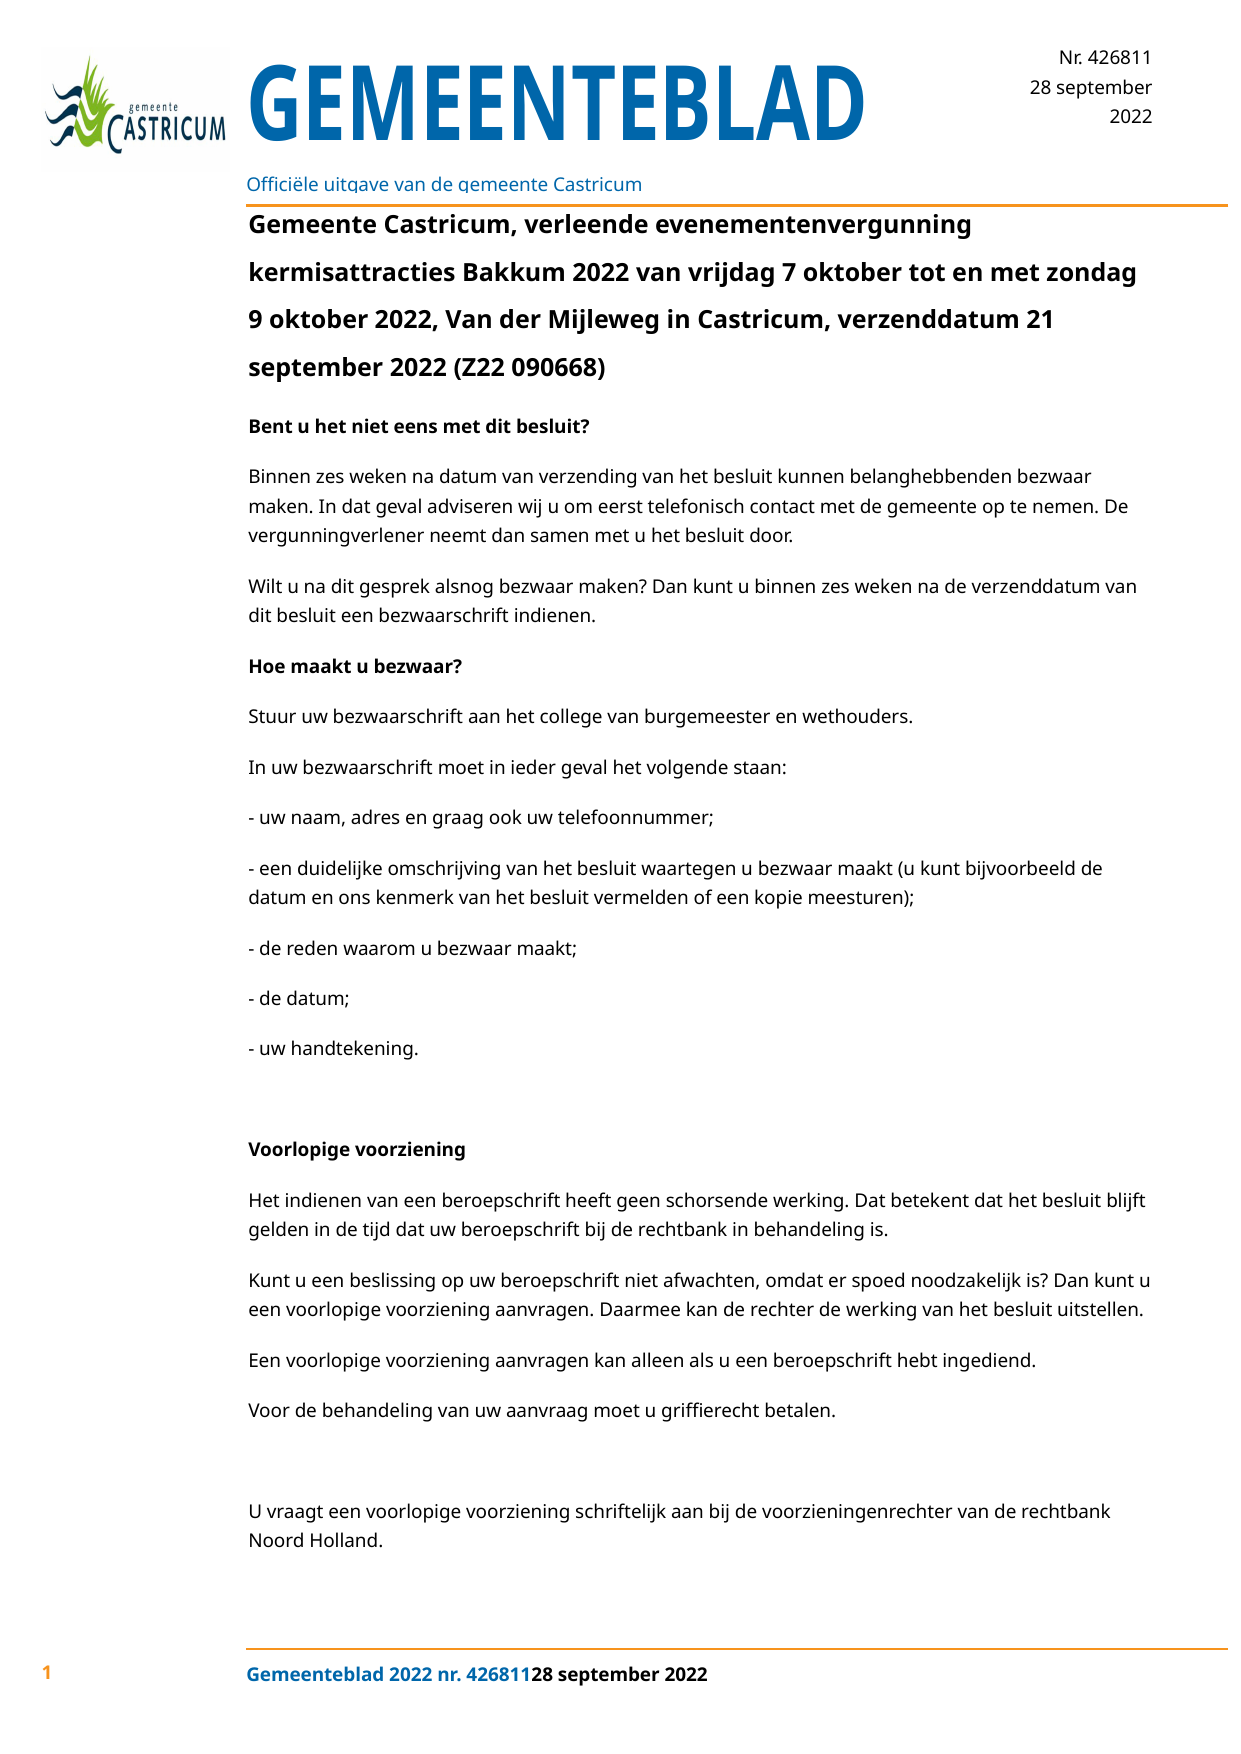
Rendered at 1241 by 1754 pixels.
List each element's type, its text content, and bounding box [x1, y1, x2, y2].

text Gemeente Castricum, verleende evenementenvergunning kermisattracties Bakkum 2022 van vrijdag 7 oktober tot en met zondag 9 oktober 2022, Van der Mijleweg in Castricum, verzenddatum 21 september 2022 (Z22 090668) [248, 207, 1152, 384]
text Hoe maakt u bezwaar? [248, 653, 1152, 679]
text Een voorlopige voorziening aanvragen kan alleen als u een beroepschrift hebt ingediend. [248, 1347, 1152, 1373]
text Het indienen van een beroepschrift heeft geen schorsende werking. Dat betekent dat het besluit blijft gelden in de tijd dat uw beroepschrift bij de rechtbank in behandeling is. [248, 1187, 1152, 1242]
text In uw bezwaarschrift moet in ieder geval het volgende staan: [248, 754, 1152, 780]
text Wilt u na dit gesprek alsnog bezwaar maken? Dan kunt u binnen zes weken na de verzenddatum van dit besluit een bezwaarschrift indienen. [248, 573, 1152, 628]
text Voor de behandeling van uw aanvraag moet u griffierecht betalen. [248, 1397, 1152, 1423]
text - een duidelijke omschrijving van het besluit waartegen u bezwaar maakt (u kunt bijvoorbeeld de datum en ons kenmerk van het besluit vermelden of een kopie meesturen); [248, 855, 1152, 910]
text - de datum; [248, 985, 1152, 1011]
text Kunt u een beslissing op uw beroepschrift niet afwachten, omdat er spoed noodzakelijk is? Dan kunt u een voorlopige voorziening aanvragen. Daarmee kan de rechter de werking van het besluit uitstellen. [248, 1267, 1152, 1322]
text Binnen zes weken na datum van verzending van het besluit kunnen belanghebbenden bezwaar maken. In dat geval adviseren wij u om eerst telefonisch contact met de gemeente op te nemen. De vergunningverlener neemt dan samen met u het besluit door. [248, 463, 1152, 548]
text Bent u het niet eens met dit besluit? [248, 413, 1152, 439]
text - uw naam, adres en graag ook uw telefoonnummer; [248, 804, 1152, 830]
picture [41, 47, 231, 172]
text Voorlopige voorziening [248, 1136, 1152, 1162]
text Stuur uw bezwaarschrift aan het college van burgemeester en wethouders. [248, 703, 1152, 729]
text - de reden waarom u bezwaar maakt; [248, 935, 1152, 961]
text - uw handtekening. [248, 1036, 1152, 1061]
text U vraagt een voorlopige voorziening schriftelijk aan bij de voorzieningenrechter van de rechtbank Noord Holland. [248, 1498, 1152, 1553]
